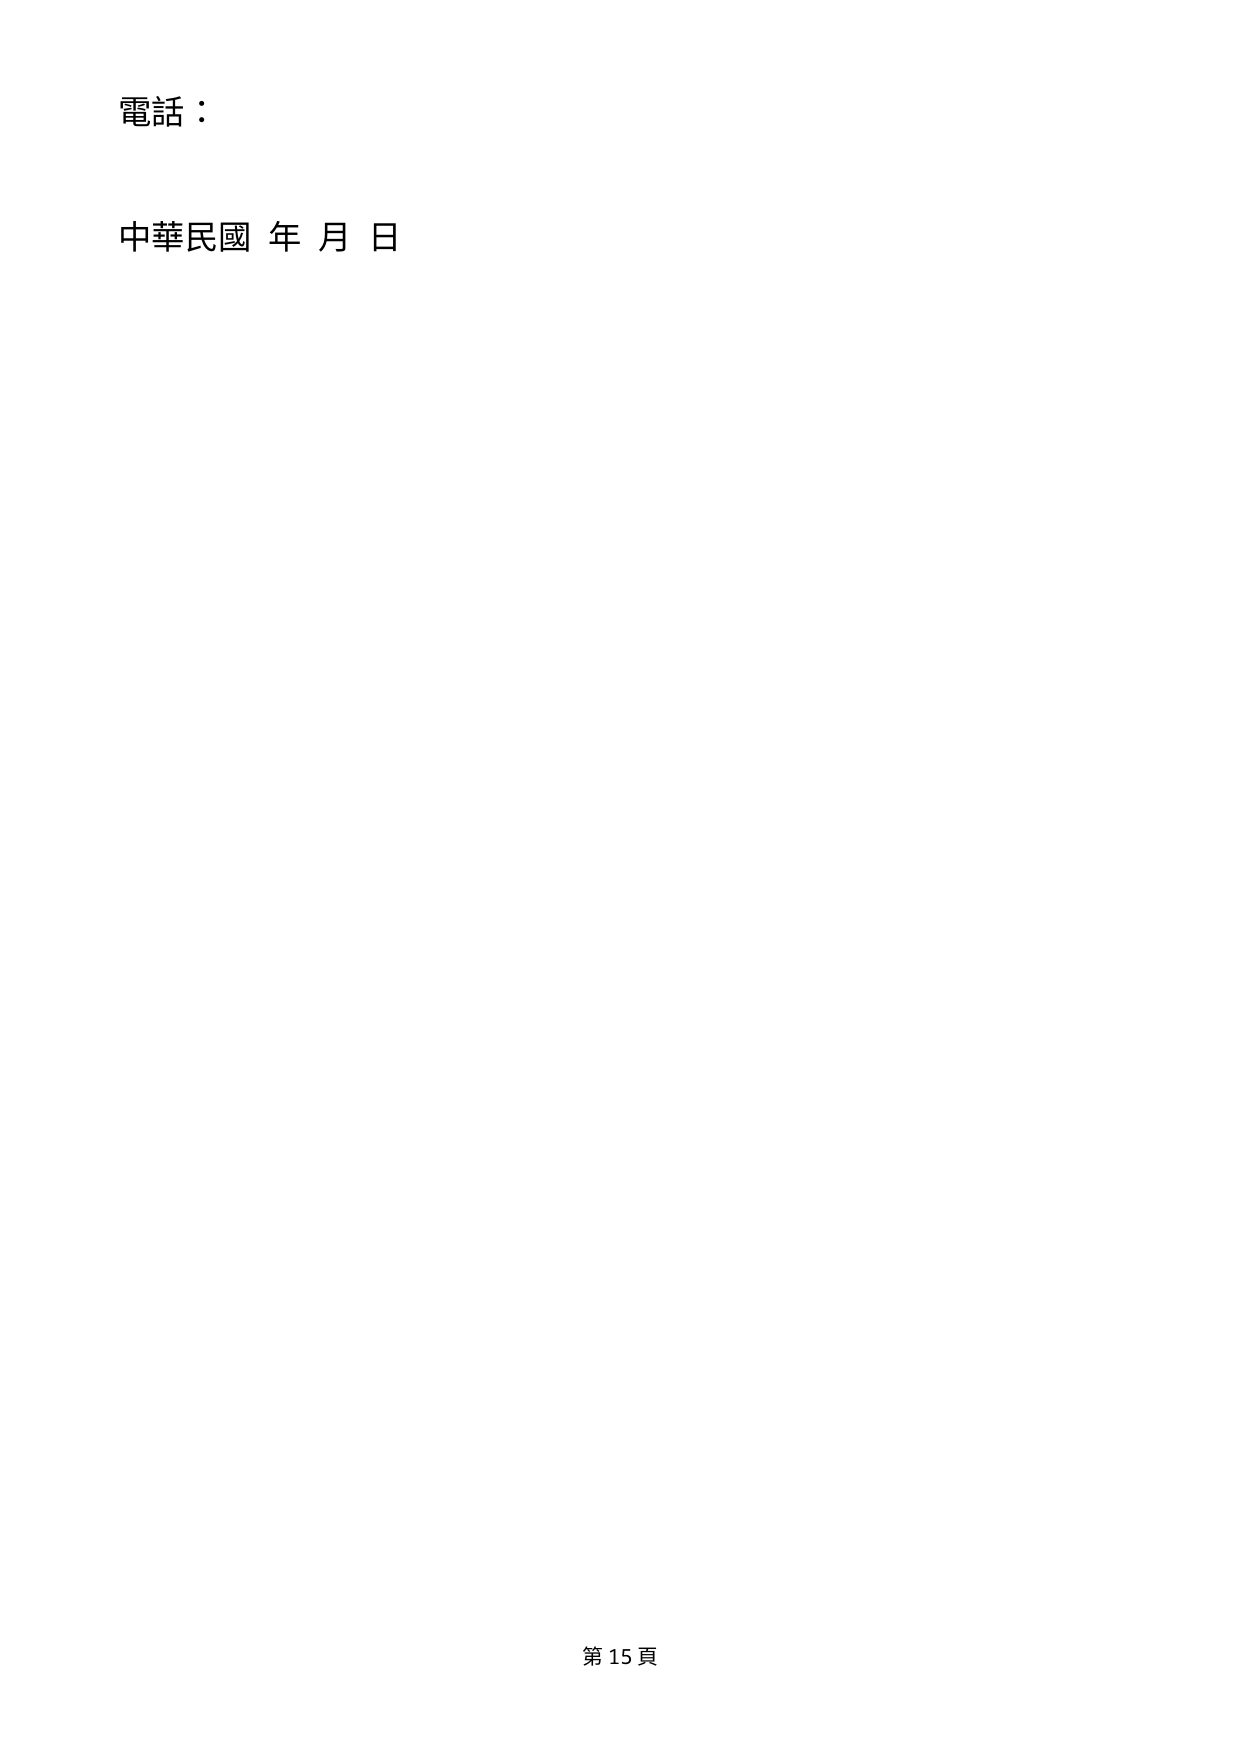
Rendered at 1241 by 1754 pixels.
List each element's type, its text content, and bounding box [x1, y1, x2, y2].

text 電話： [118, 68, 1122, 131]
text 中華民國 年 月 日 [118, 193, 1122, 256]
